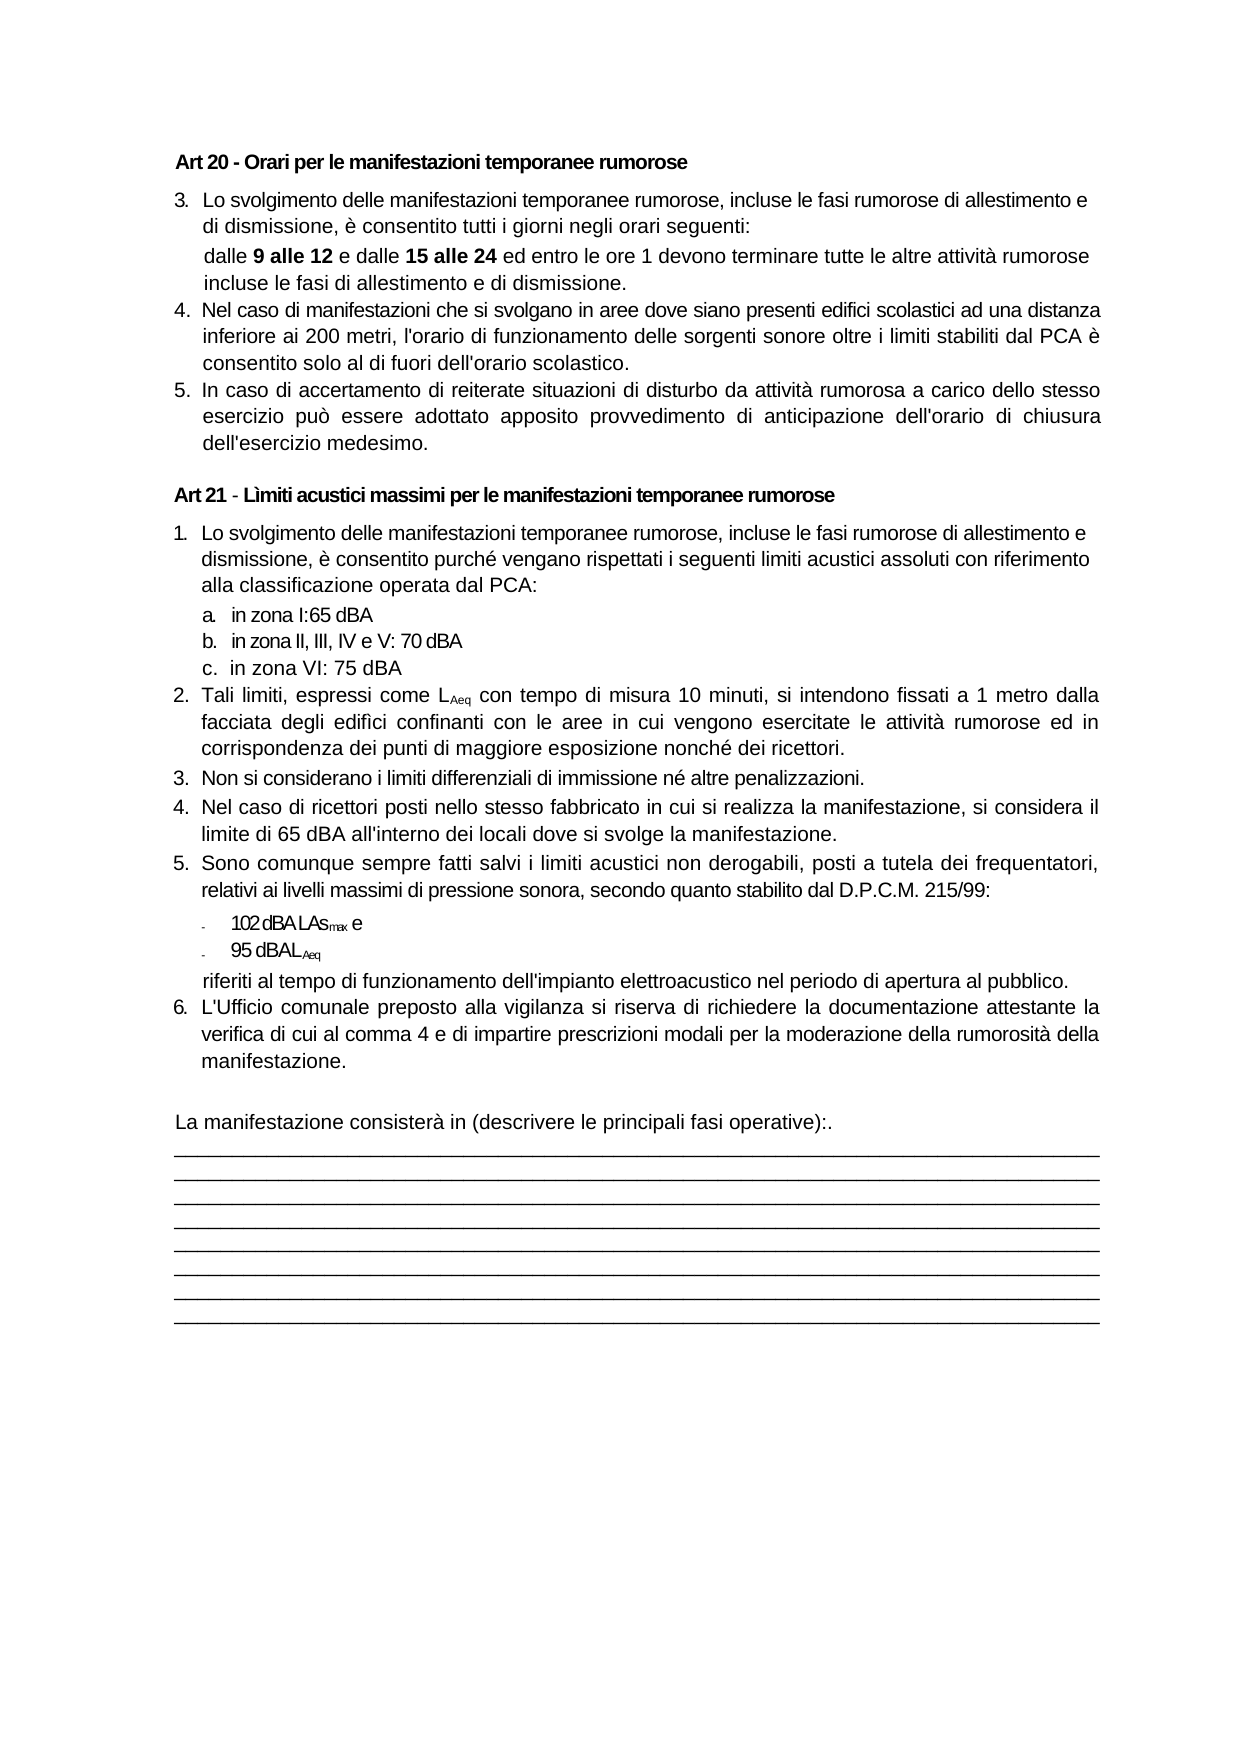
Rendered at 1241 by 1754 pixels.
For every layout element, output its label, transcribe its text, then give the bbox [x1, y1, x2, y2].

list 95 dBALAeq [201, 938, 1102, 962]
list Tali limiti, espressi come LAeq con tempo di misura 10 minuti, si intendono fissati a 1 metro dalla facciata degli edifìci confinanti con le aree in cui vengono esercitate le attività rumorose ed in corrispondenza dei punti di maggiore esposizione nonché dei ricettori. [173, 681, 1100, 761]
list Non si considerano i limiti differenziali di immissione né altre penalizzazioni. [173, 766, 1102, 790]
text Art 20 - Orari per le manifestazioni temporanee rumorose [175, 150, 1102, 174]
text ________________________________________________________________________________ [174, 1133, 1102, 1157]
text dalle 9 alle 12 e dalle 15 alle 24 ed entro le ore 1 devono terminare tutte le altre attività rumorose incluse le fasi di allestimento e di dismissione. [204, 243, 1102, 295]
list Sono comunque sempre fatti salvi i limiti acustici non derogabili, posti a tutela dei frequentatori, relativi ai livelli massimi di pressione sonora, secondo quanto stabilito dal D.P.C.M. 215/99: [173, 849, 1100, 903]
list Nel caso di manifestazioni che si svolgano in aree dove siano presenti edifici scolastici ad una distanza inferiore ai 200 metri, l'orario di funzionamento delle sorgenti sonore oltre i limiti stabiliti dal PCA è consentito solo al di fuori dell'orario scolastico. [174, 296, 1102, 375]
text riferiti al tempo di funzionamento dell'impianto elettroacustico nel periodo di apertura al pubblico. [202, 967, 1102, 993]
text ________________________________________________________________________________ [174, 1181, 1102, 1205]
text a. in zona I:65 dBA [202, 601, 1102, 627]
text Art 21 - Lìmiti acustici massimi per le manifestazioni temporanee rumorose [174, 482, 1102, 506]
text La manifestazione consisterà in (descrivere le principali fasi operative):. [175, 1109, 1102, 1133]
list In caso di accertamento di reiterate situazioni di disturbo da attività rumorosa a carico dello stesso esercizio può essere adottato apposito provvedimento di anticipazione dell'orario di chiusura dell'esercizio medesimo. [174, 377, 1101, 455]
text ________________________________________________________________________________ [174, 1157, 1102, 1181]
text ________________________________________________________________________________ [174, 1253, 1102, 1277]
text ________________________________________________________________________________ [174, 1301, 1102, 1325]
list Nel caso di ricettori posti nello stesso fabbricato in cui si realizza la manifestazione, si considera il limite di 65 dBA all'interno dei locali dove si svolge la manifestazione. [173, 793, 1100, 847]
text ________________________________________________________________________________ [174, 1205, 1102, 1229]
text 1. Lo svolgimento delle manifestazioni temporanee rumorose, incluse le fasi rumorose di allestimento e dismissione, è consentito purché vengano rispettati i seguenti limiti acustici assoluti con riferimento alla classificazione operata dal PCA: [173, 519, 1101, 598]
list 102 dBA LAsmax e [201, 910, 1102, 934]
text 3. Lo svolgimento delle manifestazioni temporanee rumorose, incluse le fasi rumorose di allestimento e di dismissione, è consentito tutti i giorni negli orari seguenti: [174, 187, 1102, 238]
text 6. L'Ufficio comunale preposto alla vigilanza si riserva di richiedere la documentazione attestante la verifica di cui al comma 4 e di impartire prescrizioni modali per la moderazione della rumorosità della manifestazione. [173, 993, 1100, 1073]
text ________________________________________________________________________________ [174, 1229, 1102, 1253]
text b. in zona II, III, IV e V: 70 dBA c. in zona VI: 75 dBA [202, 627, 472, 681]
text ________________________________________________________________________________ [174, 1277, 1102, 1301]
